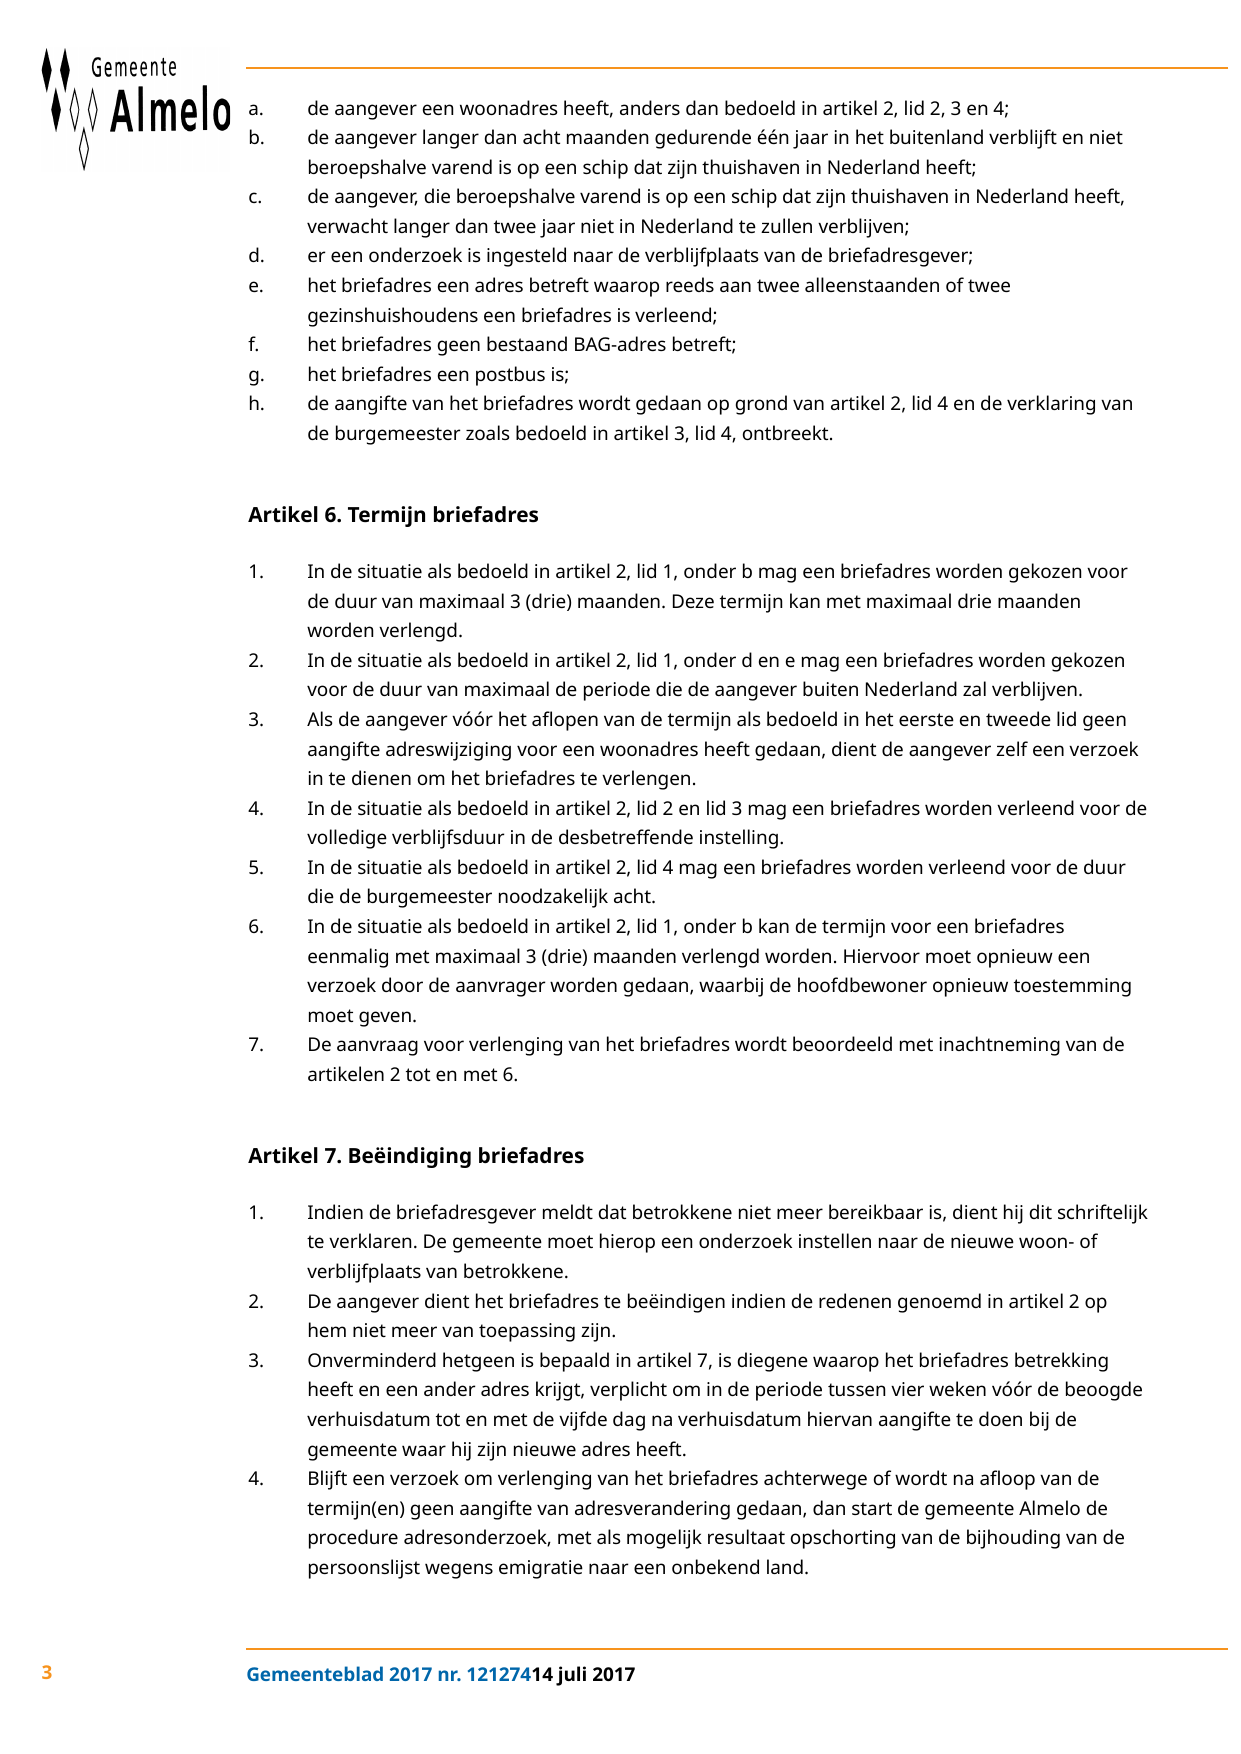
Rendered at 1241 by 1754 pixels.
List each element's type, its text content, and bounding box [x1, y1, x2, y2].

list de aangever een woonadres heeft, anders dan bedoeld in artikel 2, lid 2, 3 en 4; [248, 95, 1152, 121]
list de aangever, die beroepshalve varend is op een schip dat zijn thuishaven in Nederland heeft, verwacht langer dan twee jaar niet in Nederland te zullen verblijven; [248, 183, 1152, 239]
list In de situatie als bedoeld in artikel 2, lid 4 mag een briefadres worden verleend voor de duur die de burgemeester noodzakelijk acht. [248, 854, 1152, 909]
list In de situatie als bedoeld in artikel 2, lid 1, onder d en e mag een briefadres worden gekozen voor de duur van maximaal de periode die de aangever buiten Nederland zal verblijven. [248, 647, 1152, 702]
list De aanvraag voor verlenging van het briefadres wordt beoordeeld met inachtneming van de artikelen 2 tot en met 6. [248, 1032, 1152, 1087]
list het briefadres een adres betreft waarop reeds aan twee alleenstaanden of twee gezinshuishoudens een briefadres is verleend; [248, 272, 1152, 328]
list de aangifte van het briefadres wordt gedaan op grond van artikel 2, lid 4 en de verklaring van de burgemeester zoals bedoeld in artikel 3, lid 4, ontbreekt. [248, 391, 1152, 446]
picture [41, 47, 231, 172]
list De aangever dient het briefadres te beëindigen indien de redenen genoemd in artikel 2 op hem niet meer van toepassing zijn. [248, 1288, 1152, 1343]
list In de situatie als bedoeld in artikel 2, lid 2 en lid 3 mag een briefadres worden verleend voor de volledige verblijfsduur in de desbetreffende instelling. [248, 795, 1152, 850]
list de aangever langer dan acht maanden gedurende één jaar in het buitenland verblijft en niet beroepshalve varend is op een schip dat zijn thuishaven in Nederland heeft; [248, 124, 1152, 180]
list er een onderzoek is ingesteld naar de verblijfplaats van de briefadresgever; [248, 243, 1152, 268]
text Artikel 6. Termijn briefadres [248, 500, 1152, 529]
list Als de aangever vóór het aflopen van de termijn als bedoeld in het eerste en tweede lid geen aangifte adreswijziging voor een woonadres heeft gedaan, dient de aangever zelf een verzoek in te dienen om het briefadres te verlengen. [248, 706, 1152, 791]
list het briefadres een postbus is; [248, 361, 1152, 387]
list Indien de briefadresgever meldt dat betrokkene niet meer bereikbaar is, dient hij dit schriftelijk te verklaren. De gemeente moet hierop een onderzoek instellen naar de nieuwe woon- of verblijfplaats van betrokkene. [248, 1199, 1152, 1284]
list Onverminderd hetgeen is bepaald in artikel 7, is diegene waarop het briefadres betrekking heeft en een ander adres krijgt, verplicht om in de periode tussen vier weken vóór de beoogde verhuisdatum tot en met de vijfde dag na verhuisdatum hiervan aangifte te doen bij de gemeente waar hij zijn nieuwe adres heeft. [248, 1347, 1152, 1462]
list In de situatie als bedoeld in artikel 2, lid 1, onder b kan de termijn voor een briefadres eenmalig met maximaal 3 (drie) maanden verlengd worden. Hiervoor moet opnieuw een verzoek door de aanvrager worden gedaan, waarbij de hoofdbewoner opnieuw toestemming moet geven. [248, 913, 1152, 1028]
list het briefadres geen bestaand BAG-adres betreft; [248, 331, 1152, 357]
list In de situatie als bedoeld in artikel 2, lid 1, onder b mag een briefadres worden gekozen voor de duur van maximaal 3 (drie) maanden. Deze termijn kan met maximaal drie maanden worden verlengd. [248, 558, 1152, 643]
list Blijft een verzoek om verlenging van het briefadres achterwege of wordt na afloop van de termijn(en) geen aangifte van adresverandering gedaan, dan start de gemeente Almelo de procedure adresonderzoek, met als mogelijk resultaat opschorting van de bijhouding van de persoonslijst wegens emigratie naar een onbekend land. [248, 1465, 1152, 1580]
text Artikel 7. Beëindiging briefadres [248, 1141, 1152, 1169]
